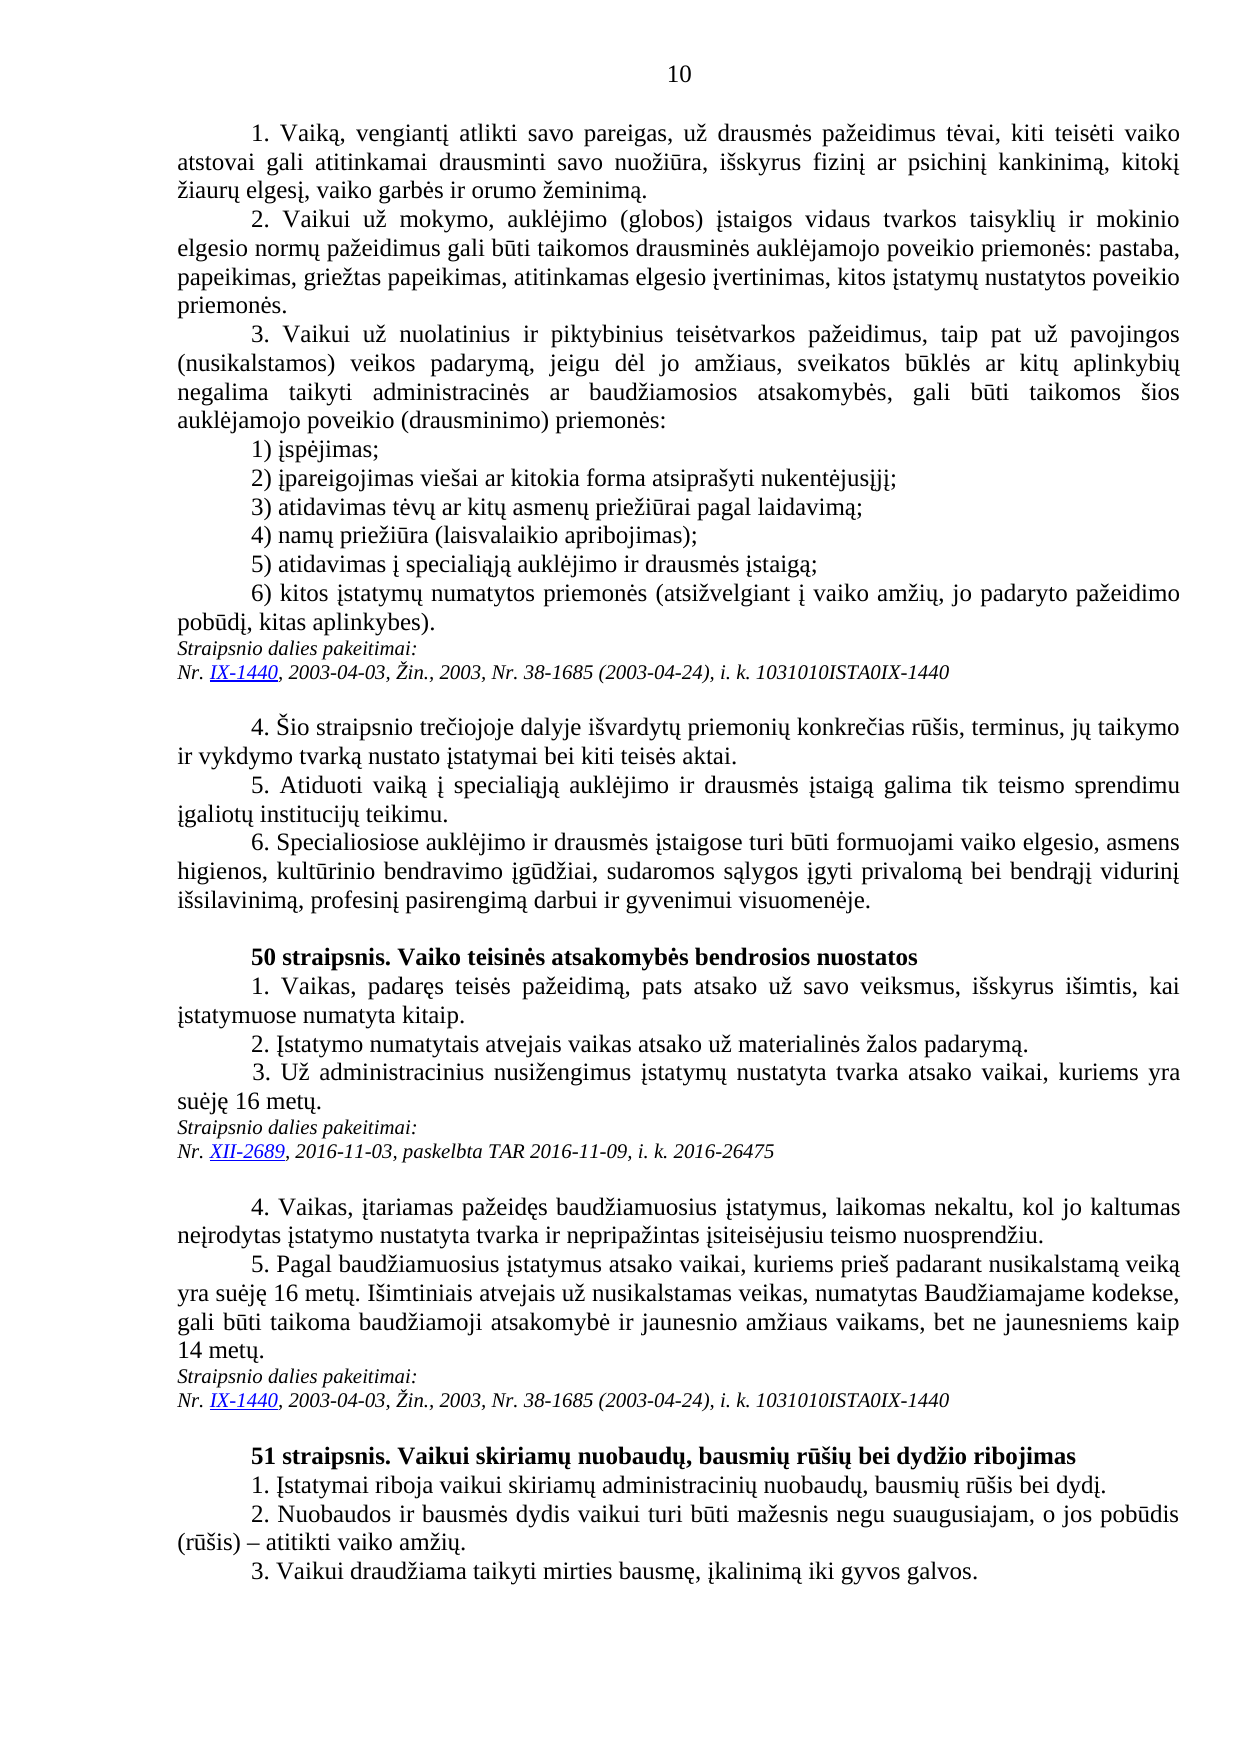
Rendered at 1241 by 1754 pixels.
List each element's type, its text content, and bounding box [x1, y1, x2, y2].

text 1. Įstatymai riboja vaikui skiriamų administracinių nuobaudų, bausmių rūšis bei dydį. [177, 1470, 1181, 1499]
text 1. Vaikas, padaręs teisės pažeidimą, pats atsako už savo veiksmus, išskyrus išimtis, kai įstatymuose numatyta kitaip. [177, 971, 1181, 1029]
text 51 straipsnis. Vaikui skiriamų nuobaudų, bausmių rūšių bei dydžio ribojimas [177, 1441, 1181, 1470]
text 2) įpareigojimas viešai ar kitokia forma atsiprašyti nukentėjusįjį; [177, 463, 1181, 492]
text Straipsnio dalies pakeitimai: [177, 1364, 1181, 1388]
text Nr. IX-1440, 2003-04-03, Žin., 2003, Nr. 38-1685 (2003-04-24), i. k. 1031010ISTA0IX-1440 [177, 659, 1181, 684]
text Nr. IX-1440, 2003-04-03, Žin., 2003, Nr. 38-1685 (2003-04-24), i. k. 1031010ISTA0IX-1440 [177, 1388, 1181, 1412]
text 2. Nuobaudos ir bausmės dydis vaikui turi būti mažesnis negu suaugusiajam, o jos pobūdis (rūšis) – atitikti vaiko amžių. [177, 1499, 1181, 1556]
text 1. Vaiką, vengiantį atlikti savo pareigas, už drausmės pažeidimus tėvai, kiti teisėti vaiko atstovai gali atitinkamai drausminti savo nuožiūra, išskyrus fizinį ar psichinį kankinimą, kitokį žiaurų elgesį, vaiko garbės ir orumo žeminimą. [177, 118, 1181, 204]
text 50 straipsnis. Vaiko teisinės atsakomybės bendrosios nuostatos [177, 942, 1181, 971]
text 3. Už administracinius nusižengimus įstatymų nustatyta tvarka atsako vaikai, kuriems yra suėję 16 metų. [177, 1057, 1181, 1115]
text Straipsnio dalies pakeitimai: [177, 1115, 1181, 1139]
text 5. Atiduoti vaiką į specialiąją auklėjimo ir drausmės įstaigą galima tik teismo sprendimu įgaliotų institucijų teikimu. [177, 770, 1181, 827]
text 2. Vaikui už mokymo, auklėjimo (globos) įstaigos vidaus tvarkos taisyklių ir mokinio elgesio normų pažeidimus gali būti taikomos drausminės auklėjamojo poveikio priemonės: pastaba, papeikimas, griežtas papeikimas, atitinkamas elgesio įvertinimas, kitos įstatymų nustatytos poveikio priemonės. [177, 204, 1181, 319]
text 3) atidavimas tėvų ar kitų asmenų priežiūrai pagal laidavimą; [177, 492, 1181, 521]
text Nr. XII-2689, 2016-11-03, paskelbta TAR 2016-11-09, i. k. 2016-26475 [177, 1139, 1181, 1163]
text 3. Vaikui draudžiama taikyti mirties bausmę, įkalinimą iki gyvos galvos. [177, 1556, 1181, 1585]
text 2. Įstatymo numatytais atvejais vaikas atsako už materialinės žalos padarymą. [177, 1029, 1181, 1057]
text 3. Vaikui už nuolatinius ir piktybinius teisėtvarkos pažeidimus, taip pat už pavojingos (nusikalstamos) veikos padarymą, jeigu dėl jo amžiaus, sveikatos būklės ar kitų aplinkybių negalima taikyti administracinės ar baudžiamosios atsakomybės, gali būti taikomos šios auklėjamojo poveikio (drausminimo) priemonės: [177, 319, 1181, 434]
text 4. Vaikas, įtariamas pažeidęs baudžiamuosius įstatymus, laikomas nekaltu, kol jo kaltumas neįrodytas įstatymo nustatyta tvarka ir nepripažintas įsiteisėjusiu teismo nuosprendžiu. [177, 1192, 1181, 1249]
text 5. Pagal baudžiamuosius įstatymus atsako vaikai, kuriems prieš padarant nusikalstamą veiką yra suėję 16 metų. Išimtiniais atvejais už nusikalstamas veikas, numatytas Baudžiamajame kodekse, gali būti taikoma baudžiamoji atsakomybė ir jaunesnio amžiaus vaikams, bet ne jaunesniems kaip 14 metų. [177, 1249, 1181, 1364]
text 4) namų priežiūra (laisvalaikio apribojimas); [177, 521, 1181, 549]
text 6. Specialiosiose auklėjimo ir drausmės įstaigose turi būti formuojami vaiko elgesio, asmens higienos, kultūrinio bendravimo įgūdžiai, sudaromos sąlygos įgyti privalomą bei bendrąjį vidurinį išsilavinimą, profesinį pasirengimą darbui ir gyvenimui visuomenėje. [177, 827, 1181, 914]
text 5) atidavimas į specialiąją auklėjimo ir drausmės įstaigą; [177, 549, 1181, 578]
text 6) kitos įstatymų numatytos priemonės (atsižvelgiant į vaiko amžių, jo padaryto pažeidimo pobūdį, kitas aplinkybes). [177, 578, 1181, 636]
text 4. Šio straipsnio trečiojoje dalyje išvardytų priemonių konkrečias rūšis, terminus, jų taikymo ir vykdymo tvarką nustato įstatymai bei kiti teisės aktai. [177, 712, 1181, 770]
text Straipsnio dalies pakeitimai: [177, 636, 1181, 659]
text 1) įspėjimas; [177, 434, 1181, 463]
